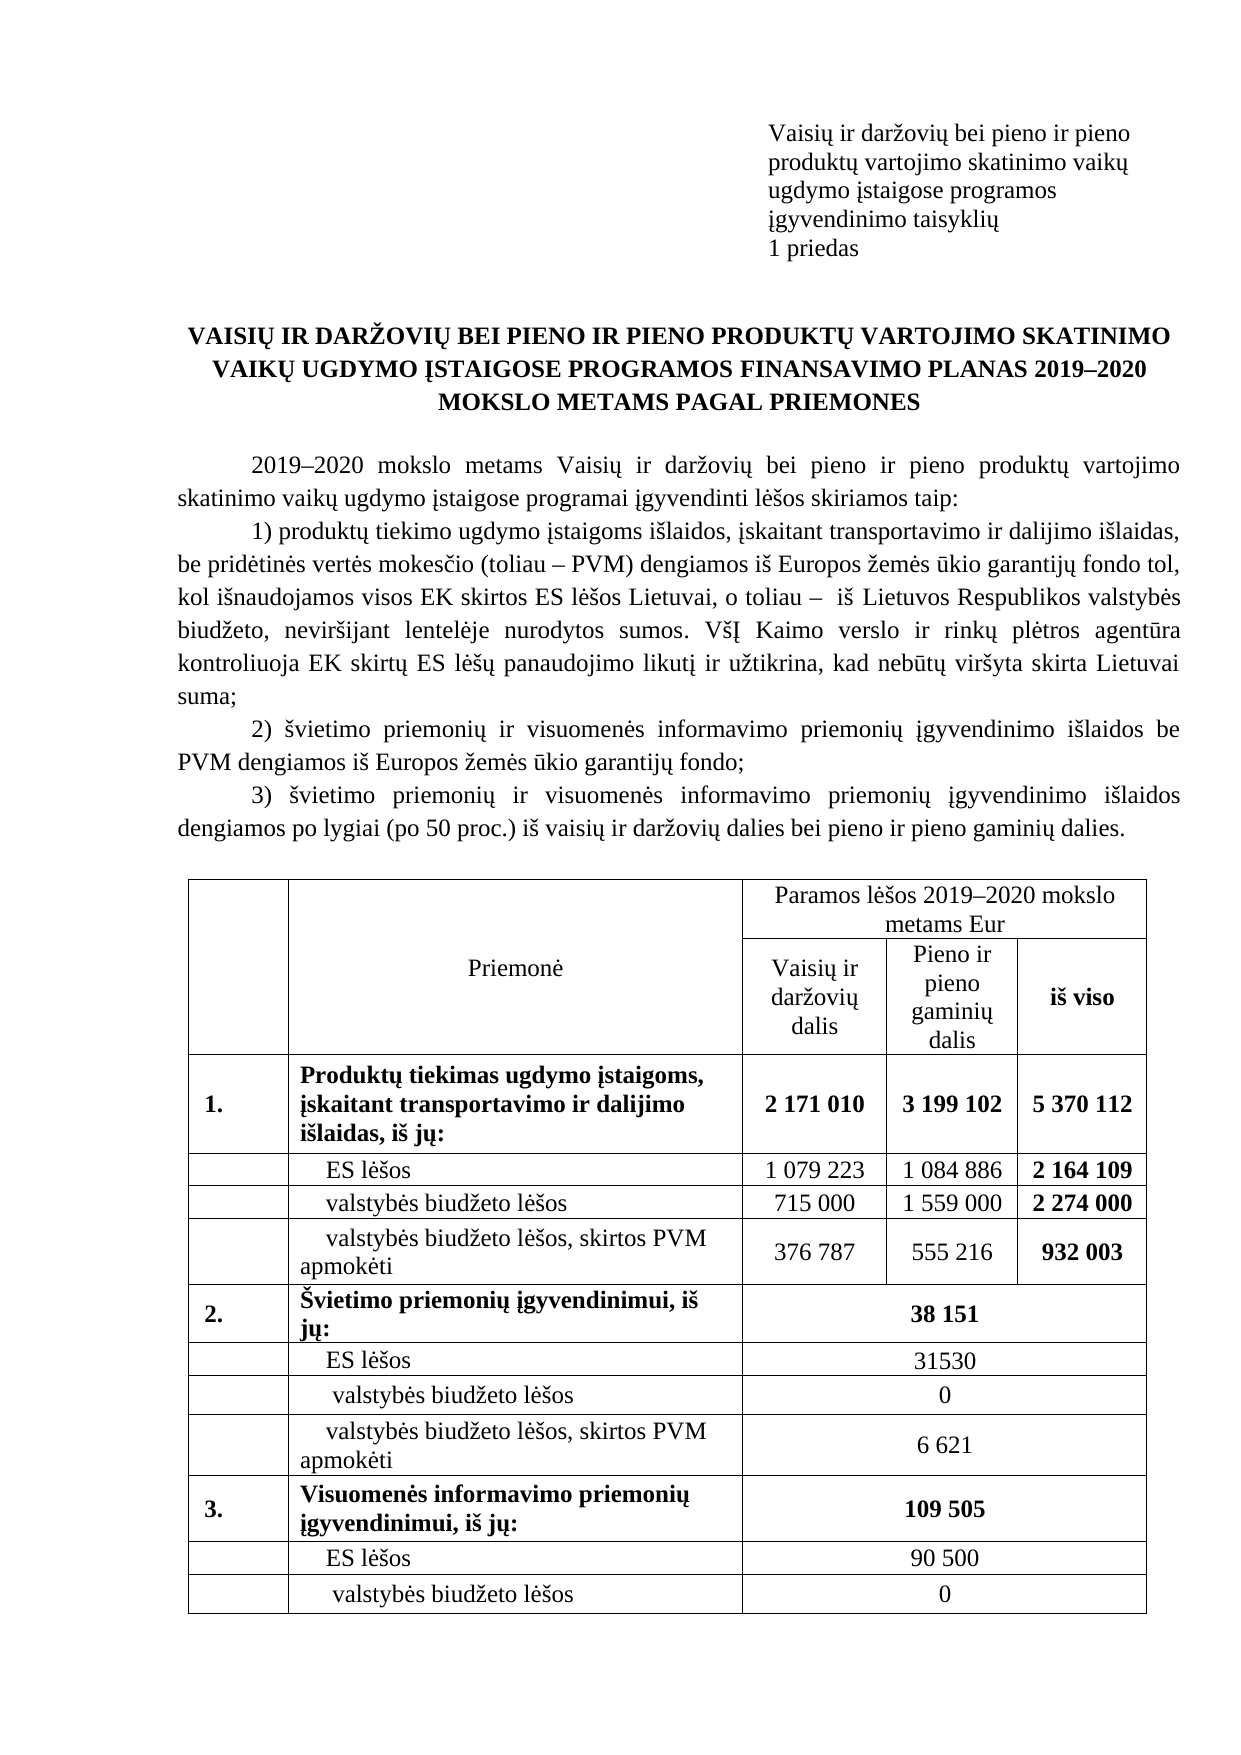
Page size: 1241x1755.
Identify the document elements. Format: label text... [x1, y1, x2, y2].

table_cell 1 559 000 [887, 1186, 1017, 1218]
table_cell 932 003 [1018, 1219, 1146, 1284]
table_cell [189, 1219, 288, 1284]
text Vaisių ir daržovių bei pieno ir pieno [768, 118, 1181, 147]
table_cell ES lėšos [289, 1154, 742, 1185]
table_cell 3. [189, 1476, 288, 1541]
table_cell iš viso [1018, 939, 1146, 1054]
table_cell [189, 1343, 288, 1375]
text VAISIŲ IR DARŽOVIŲ BEI PIENO IR PIENO PRODUKTŲ VARTOJIMO SKATINIMO VAIKŲ UGDYMO ĮSTAIGOSE PROGRAMOS FINANSAVIMO PLANAS 2019–2020 MOKSLO METAMS PAGAL PRIEMONES [177, 321, 1181, 416]
table_cell valstybės biudžeto lėšos, skirtos PVM apmokėti [289, 1415, 742, 1475]
table_cell 0 [743, 1575, 1146, 1612]
table_cell ES lėšos [289, 1542, 742, 1573]
table_cell [189, 1154, 288, 1185]
text 2019–2020 mokslo metams Vaisių ir daržovių bei pieno ir pieno produktų vartojimo skatinimo vaikų ugdymo įstaigose programai įgyvendinti lėšos skiriamos taip: [177, 450, 1181, 512]
table_cell 376 787 [743, 1219, 886, 1284]
table_cell 31530 [743, 1343, 1146, 1375]
table_cell Pieno ir pieno gaminių dalis [887, 939, 1017, 1054]
table_header Paramos lėšos 2019–2020 mokslo metams Eur [743, 880, 1146, 938]
table_cell Švietimo priemonių įgyvendinimui, iš jų: [289, 1285, 742, 1342]
text įgyvendinimo taisyklių [768, 204, 1181, 233]
table_cell 6 621 [743, 1415, 1146, 1475]
table_cell 3 199 102 [887, 1055, 1017, 1152]
table_header Priemonė [289, 880, 742, 1054]
text 1 priedas [768, 233, 1181, 262]
table_cell Produktų tiekimas ugdymo įstaigoms, įskaitant transportavimo ir dalijimo išlaidas, iš jų: [289, 1055, 742, 1152]
table_cell 555 216 [887, 1219, 1017, 1284]
text 3) švietimo priemonių ir visuomenės informavimo priemonių įgyvendinimo išlaidos dengiamos po lygiai (po 50 proc.) iš vaisių ir daržovių dalies bei pieno ir pieno gaminių dalies. [177, 780, 1181, 842]
table_cell 90 500 [743, 1542, 1146, 1573]
text produktų vartojimo skatinimo vaikų [768, 147, 1181, 176]
table_cell 2 164 109 [1018, 1154, 1146, 1185]
table_cell 2. [189, 1285, 288, 1342]
table_cell Visuomenės informavimo priemonių įgyvendinimui, iš jų: [289, 1476, 742, 1541]
table_cell 5 370 112 [1018, 1055, 1146, 1152]
table_cell valstybės biudžeto lėšos [289, 1376, 742, 1414]
table_cell 1 079 223 [743, 1154, 886, 1185]
table_cell [189, 1415, 288, 1475]
table_cell [189, 1186, 288, 1218]
table_cell valstybės biudžeto lėšos [289, 1575, 742, 1612]
table_cell 109 505 [743, 1476, 1146, 1541]
table_cell [189, 1376, 288, 1414]
table_cell 38 151 [743, 1285, 1146, 1342]
table_cell 1 084 886 [887, 1154, 1017, 1185]
text 2) švietimo priemonių ir visuomenės informavimo priemonių įgyvendinimo išlaidos be PVM dengiamos iš Europos žemės ūkio garantijų fondo; [177, 714, 1181, 776]
table_cell 715 000 [743, 1186, 886, 1218]
table_cell 1. [189, 1055, 288, 1152]
table_cell Vaisių ir daržovių dalis [743, 939, 886, 1054]
table_cell valstybės biudžeto lėšos [289, 1186, 742, 1218]
table_header [189, 880, 288, 1054]
table_cell [189, 1575, 288, 1612]
table_cell valstybės biudžeto lėšos, skirtos PVM apmokėti [289, 1219, 742, 1284]
table_cell [189, 1542, 288, 1573]
text 1) produktų tiekimo ugdymo įstaigoms išlaidos, įskaitant transportavimo ir dalijimo išlaidas, be pridėtinės vertės mokesčio (toliau – PVM) dengiamos iš Europos žemės ūkio garantijų fondo tol, kol išnaudojamos visos EK skirtos ES lėšos Lietuvai, o toliau – iš Lietuvos Respublikos valstybės biudžeto, neviršijant lentelėje nurodytos sumos. VšĮ Kaimo verslo ir rinkų plėtros agentūra kontroliuoja EK skirtų ES lėšų panaudojimo likutį ir užtikrina, kad nebūtų viršyta skirta Lietuvai suma; [177, 516, 1181, 710]
table_cell 2 171 010 [743, 1055, 886, 1152]
text ugdymo įstaigose programos [768, 176, 1181, 204]
table_cell ES lėšos [289, 1343, 742, 1375]
table_cell 2 274 000 [1018, 1186, 1146, 1218]
table_cell 0 [743, 1376, 1146, 1414]
